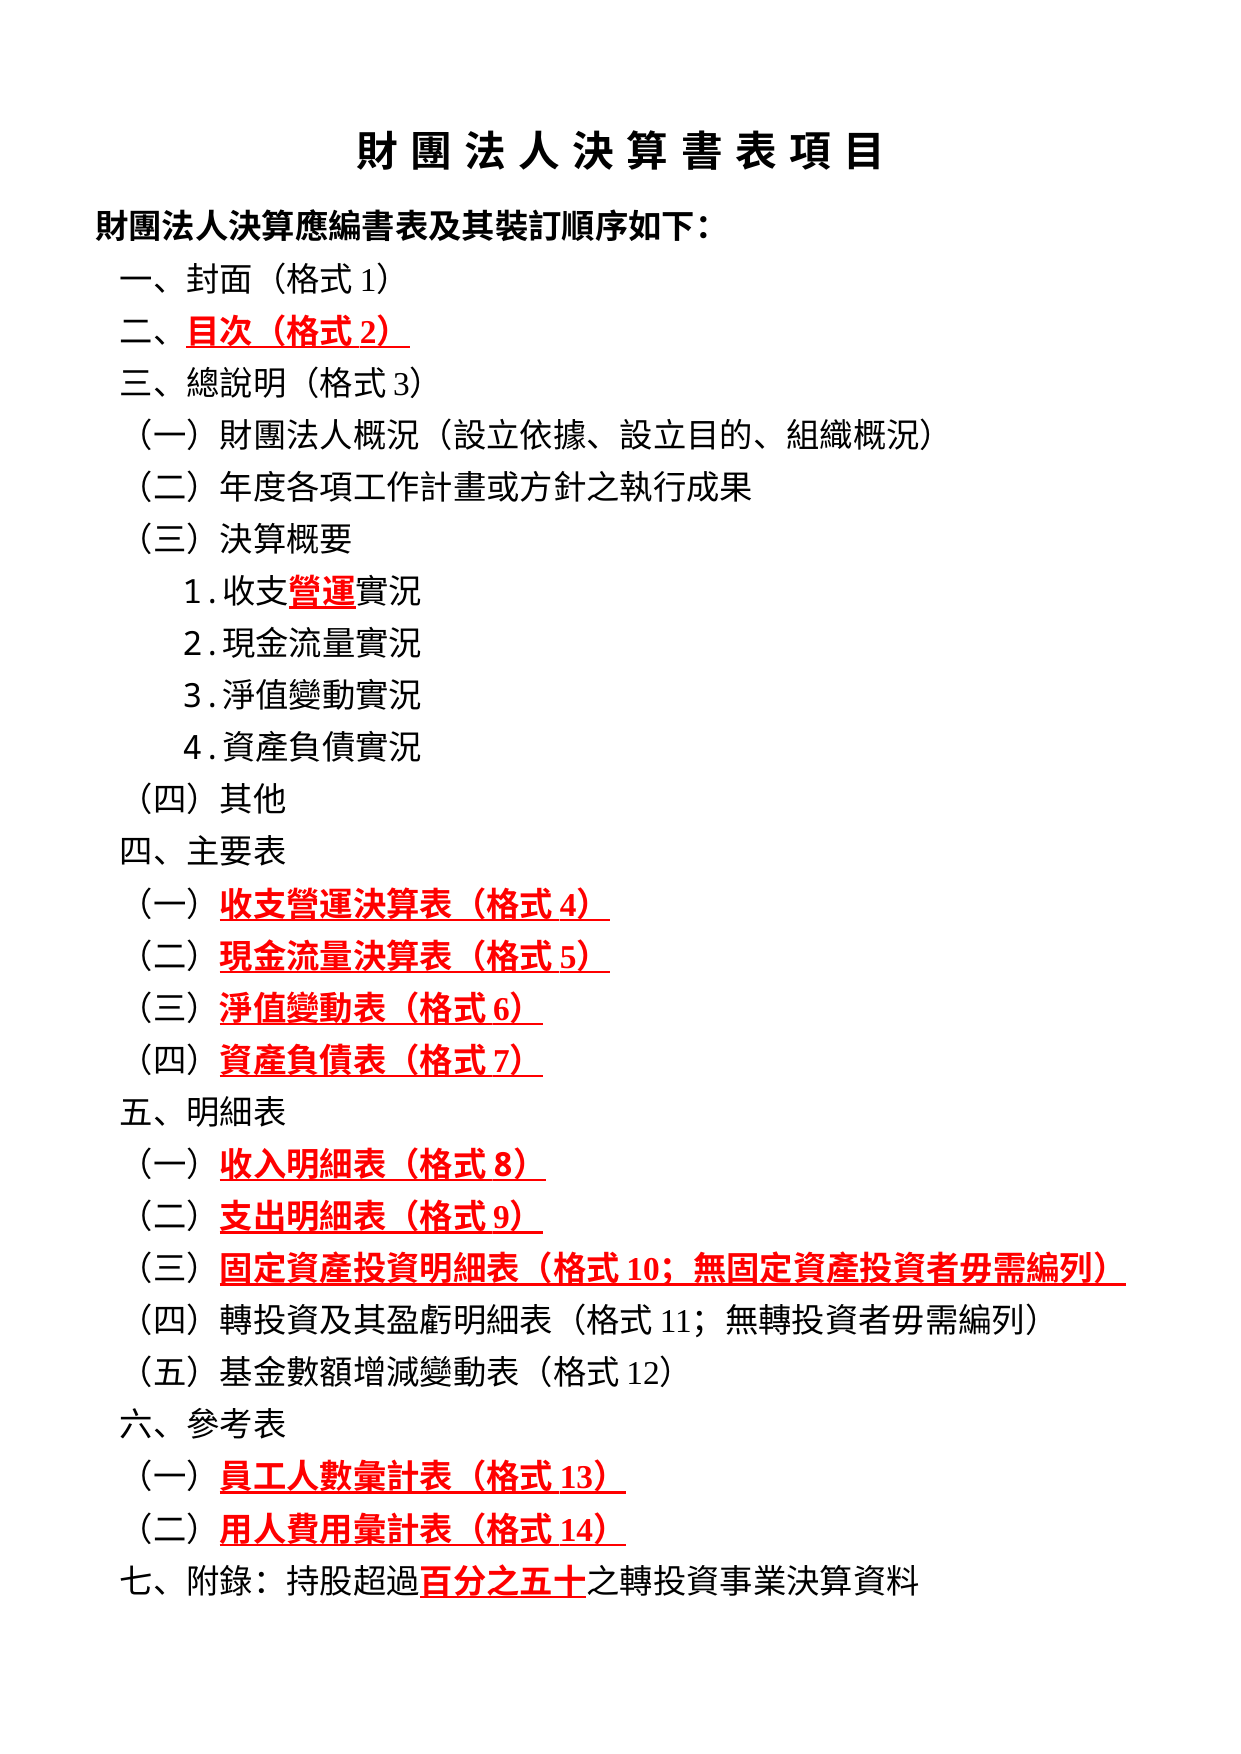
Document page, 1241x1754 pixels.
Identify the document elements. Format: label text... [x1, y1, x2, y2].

text 2.現金流量實況 [182, 614, 1181, 666]
text （一）員工人數彙計表（格式13） [119, 1447, 1146, 1499]
text （三）固定資產投資明細表（格式10；無固定資產投資者毋需編列） [119, 1239, 1146, 1291]
text 三、總說明（格式3） [119, 353, 1146, 406]
text 七、附錄：持股超過百分之五十之轉投資事業決算資料 [119, 1551, 1146, 1603]
text （五）基金數額增減變動表（格式12） [119, 1343, 1146, 1395]
text （四）資產負債表（格式7） [119, 1031, 1181, 1083]
text （二）用人費用彙計表（格式14） [119, 1499, 1146, 1551]
text （二）支出明細表（格式9） [119, 1187, 1146, 1239]
text （三）淨值變動表（格式6） [119, 978, 1181, 1031]
text （一）收入明細表（格式8） [119, 1135, 1146, 1187]
text 五、明細表 [119, 1083, 1146, 1135]
text 一、封面（格式1） [119, 249, 1146, 301]
text 4.資產負債實況 [182, 718, 1181, 770]
text 1.收支營運實況 [182, 562, 1181, 614]
text 二、目次（格式2） [119, 301, 1146, 353]
text 四、主要表 [119, 822, 1181, 874]
text 財團法人決算書表項目 [94, 118, 1146, 178]
text （二）現金流量決算表（格式5） [119, 926, 1181, 978]
text 六、參考表 [119, 1395, 1146, 1447]
text 3.淨值變動實況 [182, 666, 1181, 718]
text （一）收支營運決算表（格式4） [119, 874, 1181, 926]
text （三）決算概要 [119, 510, 1181, 562]
text （四）轉投資及其盈虧明細表（格式11；無轉投資者毋需編列） [119, 1291, 1146, 1343]
text （二）年度各項工作計畫或方針之執行成果 [119, 458, 1181, 510]
text （四）其他 [119, 770, 1181, 822]
text （一）財團法人概況（設立依據、設立目的、組織概況） [119, 406, 1181, 458]
text 財團法人決算應編書表及其裝訂順序如下： [95, 197, 1146, 249]
